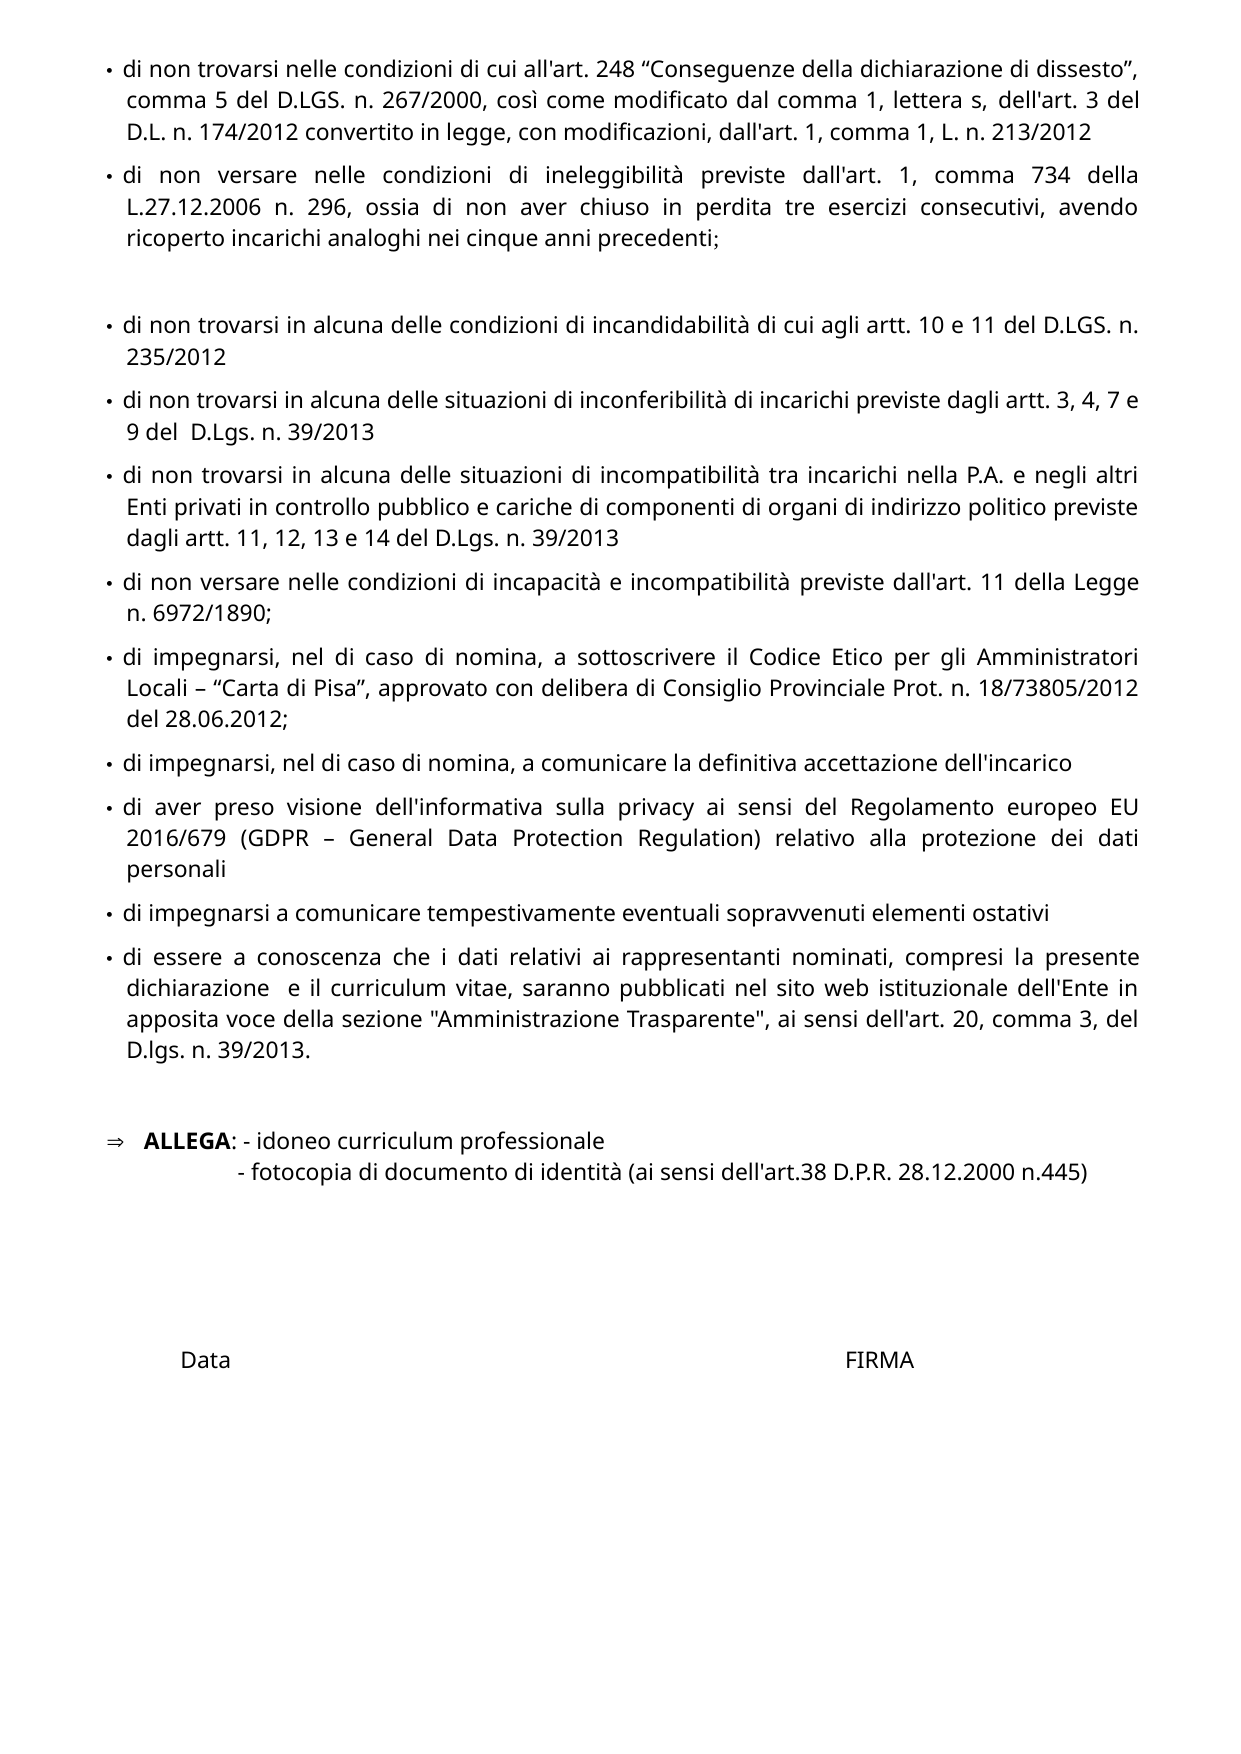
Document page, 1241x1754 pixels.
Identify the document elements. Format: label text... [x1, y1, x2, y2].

list di non versare nelle condizioni di ineleggibilità previste dall'art. 1, comma 734 della L.27.12.2006 n. 296, ossia di non aver chiuso in perdita tre esercizi consecutivi, avendo ricoperto incarichi analoghi nei cinque anni precedenti; [106, 159, 1140, 253]
list di impegnarsi, nel di caso di nomina, a comunicare la definitiva accettazione dell'incarico [106, 747, 1140, 778]
list ALLEGA: - idoneo curriculum professionale [106, 1125, 1140, 1156]
list di non trovarsi in alcuna delle situazioni di incompatibilità tra incarichi nella P.A. e negli altri Enti privati in controllo pubblico e cariche di componenti di organi di indirizzo politico previste dagli artt. 11, 12, 13 e 14 del D.Lgs. n. 39/2013 [106, 459, 1140, 553]
list di essere a conoscenza che i dati relativi ai rappresentanti nominati, compresi la presente dichiarazione e il curriculum vitae, saranno pubblicati nel sito web istituzionale dell'Ente in apposita voce della sezione "Amministrazione Trasparente", ai sensi dell'art. 20, comma 3, del D.lgs. n. 39/2013. [106, 941, 1140, 1066]
list di non versare nelle condizioni di incapacità e incompatibilità previste dall'art. 11 della Legge n. 6972/1890; [106, 566, 1140, 628]
list di impegnarsi a comunicare tempestivamente eventuali sopravvenuti elementi ostativi [106, 897, 1140, 928]
text Data FIRMA [106, 1344, 1140, 1375]
list di impegnarsi, nel di caso di nomina, a sottoscrivere il Codice Etico per gli Amministratori Locali – “Carta di Pisa”, approvato con delibera di Consiglio Provinciale Prot. n. 18/73805/2012 del 28.06.2012; [106, 641, 1140, 734]
list di non trovarsi nelle condizioni di cui all'art. 248 “Conseguenze della dichiarazione di dissesto”, comma 5 del D.LGS. n. 267/2000, così come modificato dal comma 1, lettera s, dell'art. 3 del D.L. n. 174/2012 convertito in legge, con modificazioni, dall'art. 1, comma 1, L. n. 213/2012 [106, 53, 1140, 147]
list di aver preso visione dell'informativa sulla privacy ai sensi del Regolamento europeo EU 2016/679 (GDPR – General Data Protection Regulation) relativo alla protezione dei dati personali [106, 791, 1140, 884]
list di non trovarsi in alcuna delle situazioni di inconferibilità di incarichi previste dagli artt. 3, 4, 7 e 9 del D.Lgs. n. 39/2013 [106, 384, 1140, 447]
text - fotocopia di documento di identità (ai sensi dell'art.38 D.P.R. 28.12.2000 n.445) [237, 1156, 1140, 1187]
list di non trovarsi in alcuna delle condizioni di incandidabilità di cui agli artt. 10 e 11 del D.LGS. n. 235/2012 [106, 309, 1140, 372]
